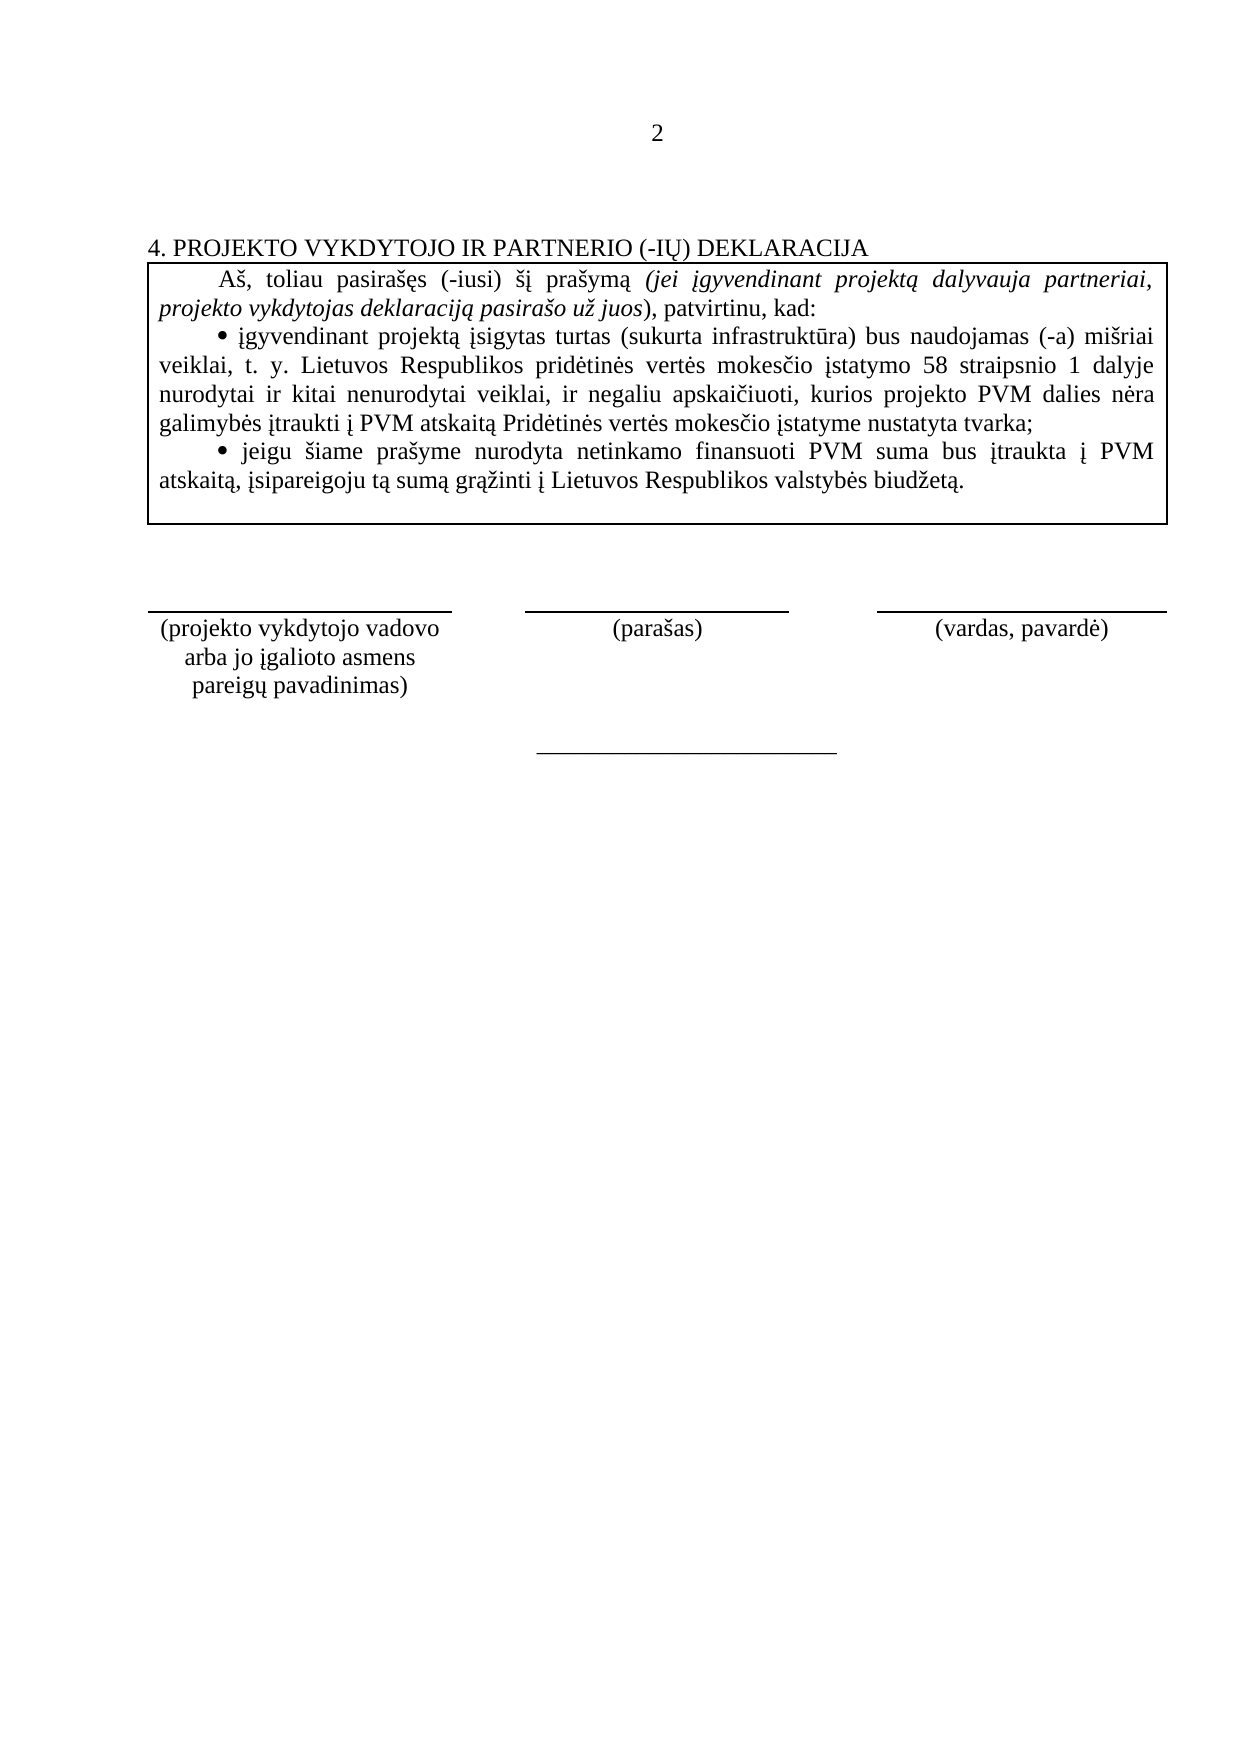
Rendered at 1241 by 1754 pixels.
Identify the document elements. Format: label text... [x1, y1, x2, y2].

table_header Aš, toliau pasirašęs (-iusi) šį prašymą (jei įgyvendinant projektą dalyvauja partneriai, projekto vykdytojas deklaraciją pasirašo už juos), patvirtinu, kad:  įgyvendinant projektą įsigytas turtas (sukurta infrastruktūra) bus naudojamas (-a) mišriai veiklai, t. y. Lietuvos Respublikos pridėtinės vertės mokesčio įstatymo 58 straipsnio 1 dalyje nurodytai ir kitai nenurodytai veiklai, ir negaliu apskaičiuoti, kurios projekto PVM dalies nėra galimybės įtraukti į PVM atskaitą Pridėtinės vertės mokesčio įstatyme nustatyta tvarka;  jeigu šiame prašyme nurodyta netinkamo finansuoti PVM suma bus įtraukta į PVM atskaitą, įsipareigoju tą sumą grąžinti į Lietuvos Respublikos valstybės biudžetą. [149, 264, 1166, 523]
table_cell [789, 611, 877, 699]
table_cell [877, 525, 1167, 611]
table_cell (vardas, pavardė) [877, 613, 1167, 699]
text 4. PROJEKTO VYKDYTOJO IR PARTNERIO (-IŲ) DEKLARACIJA [148, 233, 1167, 262]
table_cell (parašas) [525, 613, 789, 699]
text ________________________ [148, 728, 1167, 757]
table_cell [452, 525, 525, 611]
table_cell [452, 611, 525, 699]
table_cell [789, 525, 877, 611]
table_cell [148, 525, 452, 611]
table_cell [525, 525, 789, 611]
table_cell (projekto vykdytojo vadovo arba jo įgalioto asmens pareigų pavadinimas) [148, 613, 452, 699]
